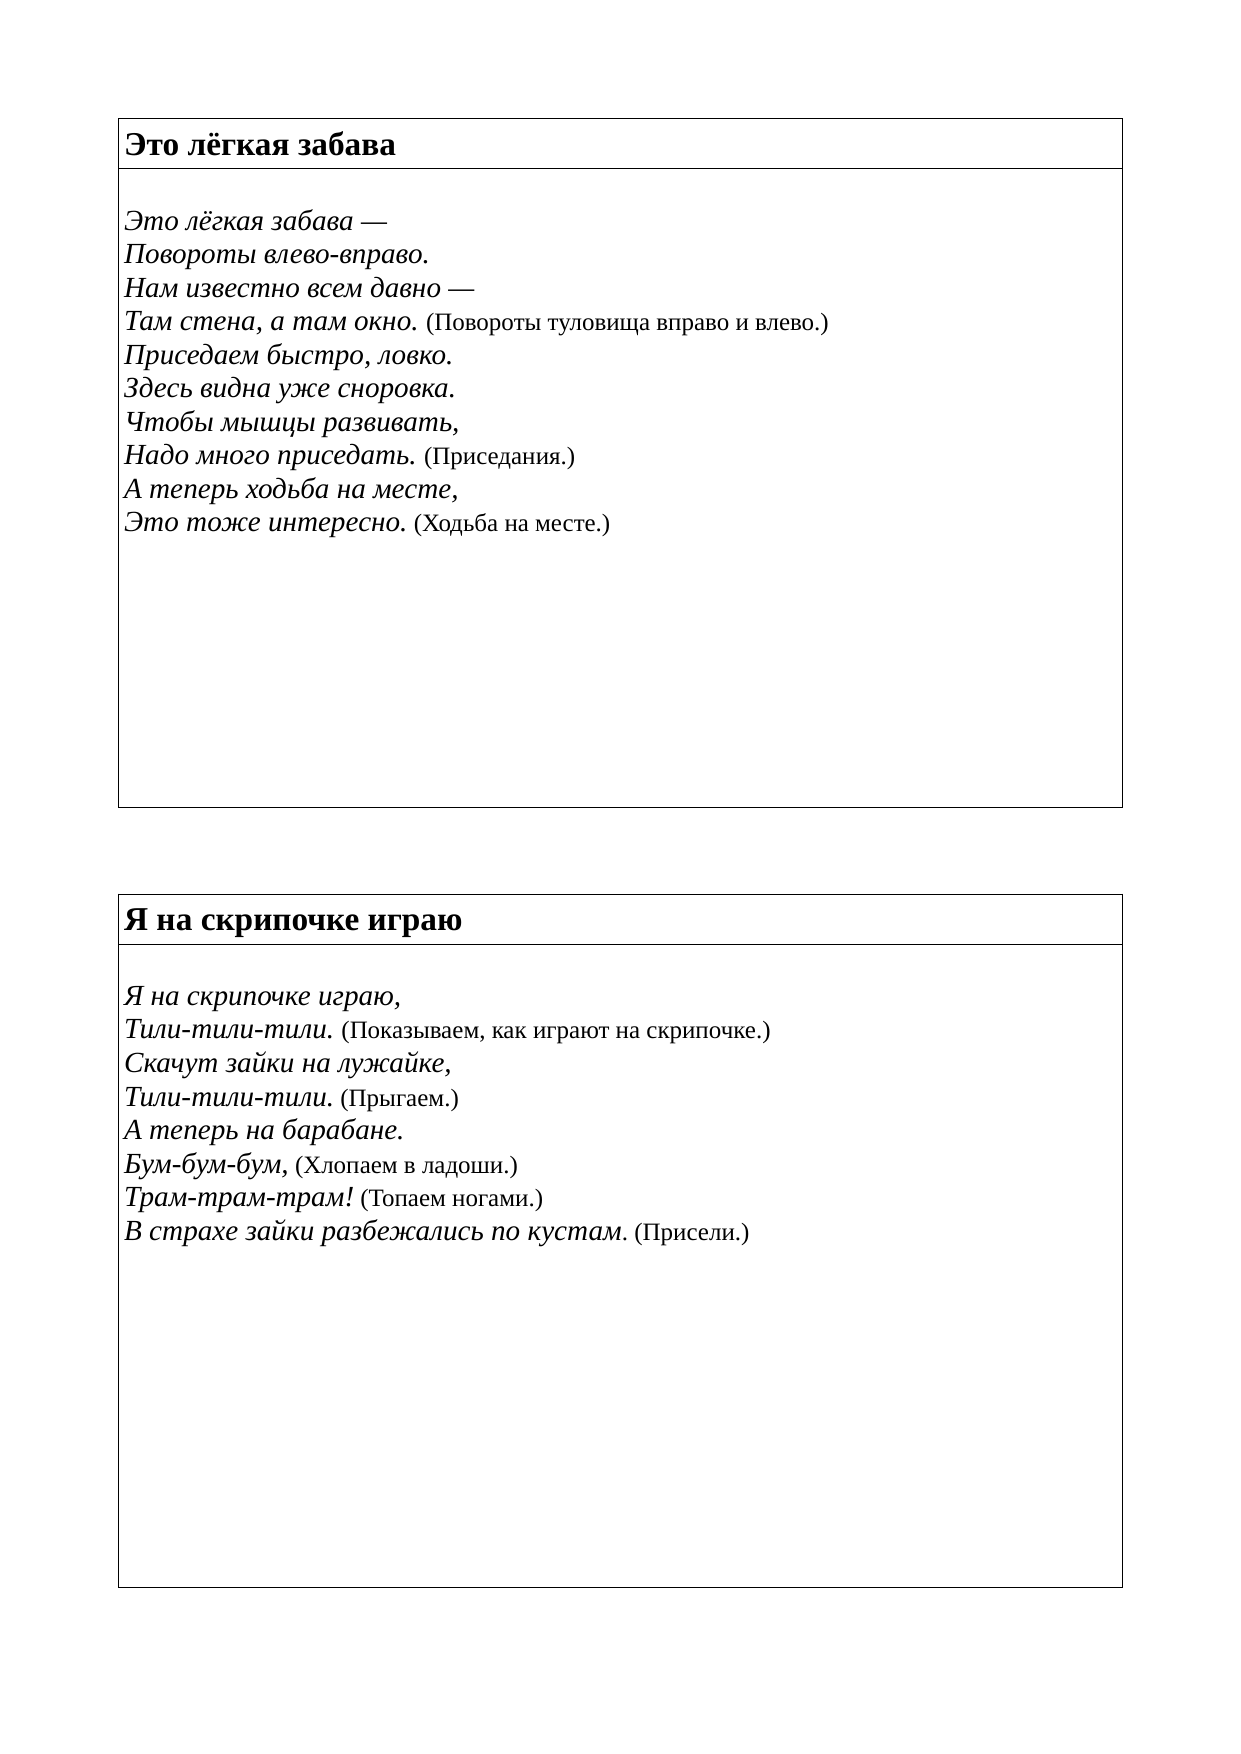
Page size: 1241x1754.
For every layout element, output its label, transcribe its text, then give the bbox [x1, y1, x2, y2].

table_cell Я на скрипочке играю, Тили-тили-тили. (Показываем, как играют на скрипочке.) Скачут зайки на лужайке, Тили-тили-тили. (Прыгаем.) А теперь на барабане. Бум-бум-бум, (Хлопаем в ладоши.) Трам-трам-трам! (Топаем ногами.) В страхе зайки разбежались по кустам. (Присели.) [119, 945, 1122, 1587]
table_header Это лёгкая забава [119, 119, 1122, 168]
table_cell Это лёгкая забава — Повороты влево-вправо. Нам известно всем давно — Там стена, а там окно. (Повороты туловища вправо и влево.) Приседаем быстро, ловко. Здесь видна уже сноровка. Чтобы мышцы развивать, Надо много приседать. (Приседания.) А теперь ходьба на месте, Это тоже интересно. (Ходьба на месте.) [119, 169, 1122, 807]
table_header Я на скрипочке играю [119, 895, 1122, 943]
